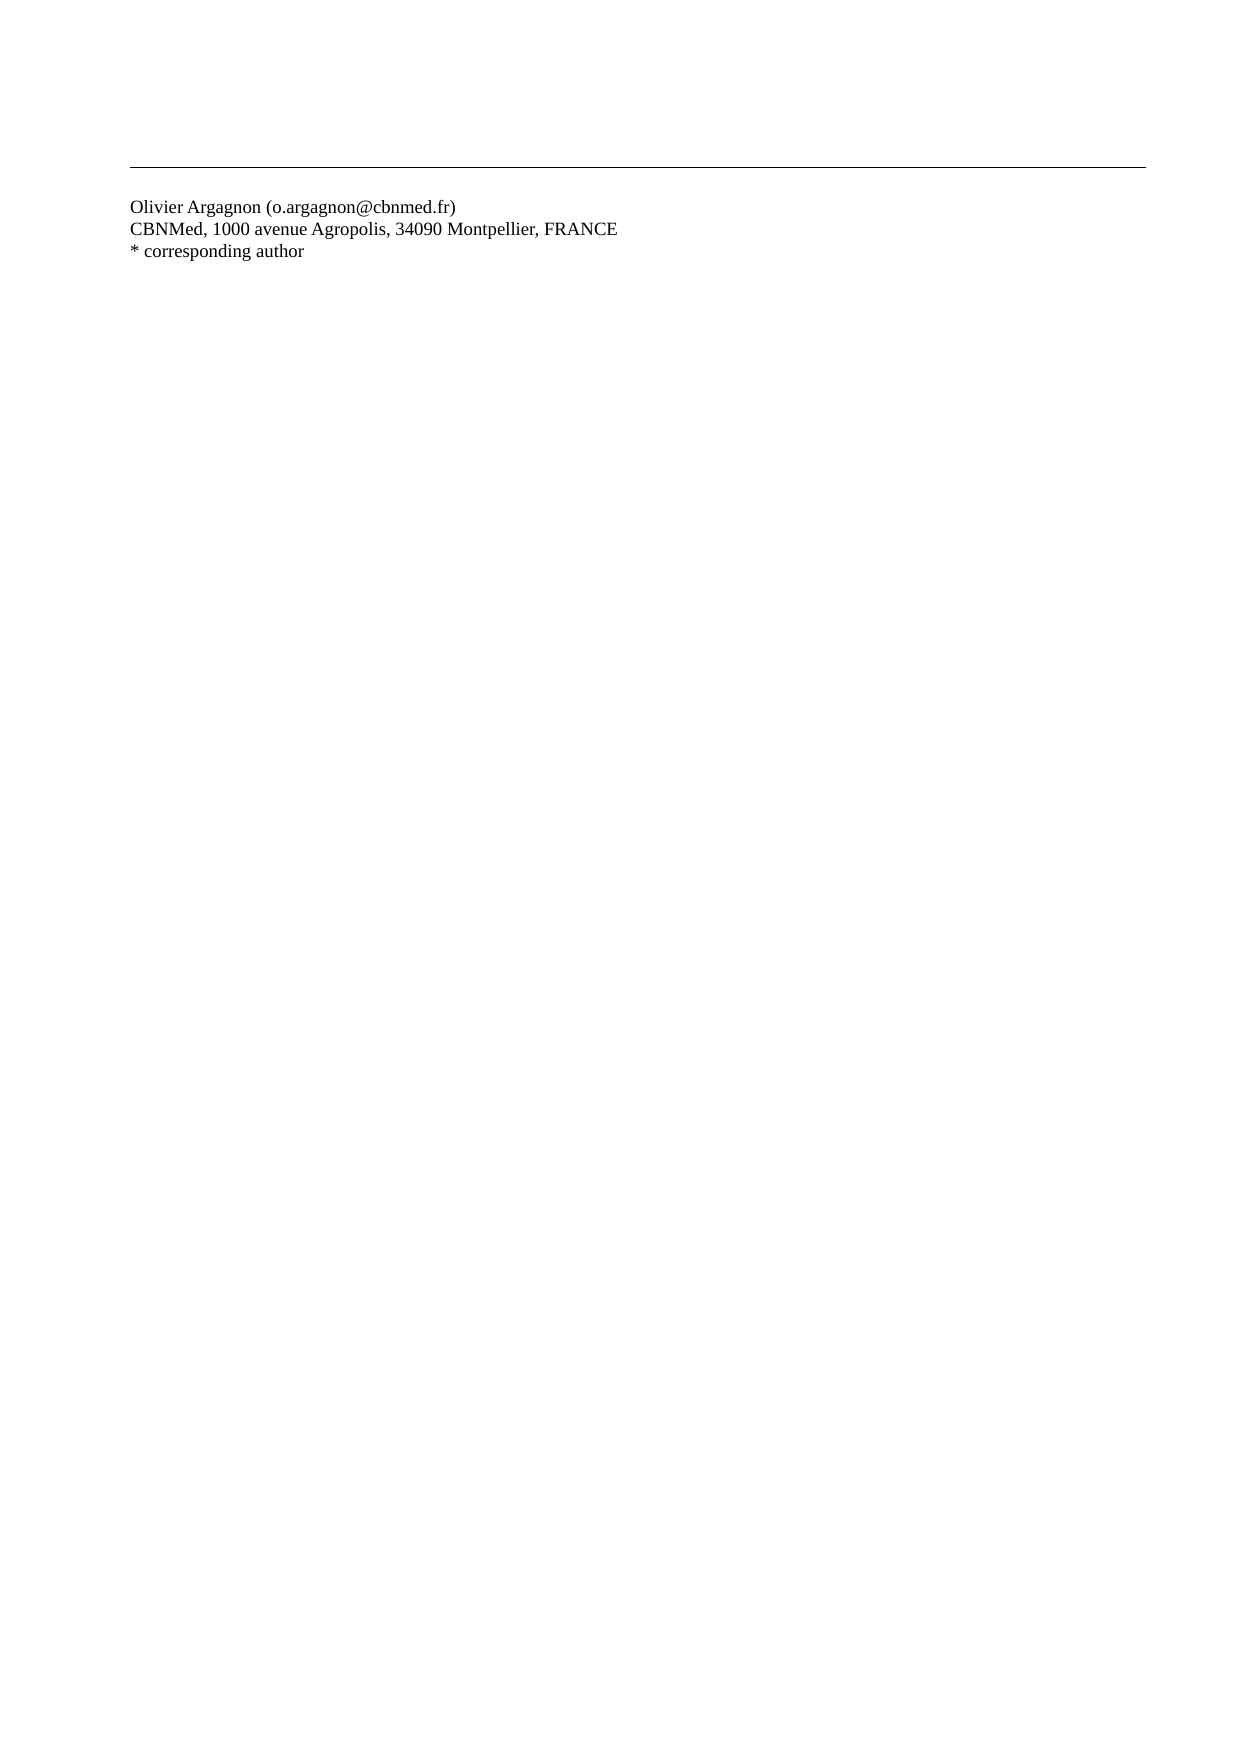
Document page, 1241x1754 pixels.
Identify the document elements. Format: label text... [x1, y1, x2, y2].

text Olivier Argagnon (o.argagnon@cbnmed.fr) CBNMed, 1000 avenue Agropolis, 34090 Montpellier, FRANCE * corresponding author [130, 196, 1146, 261]
